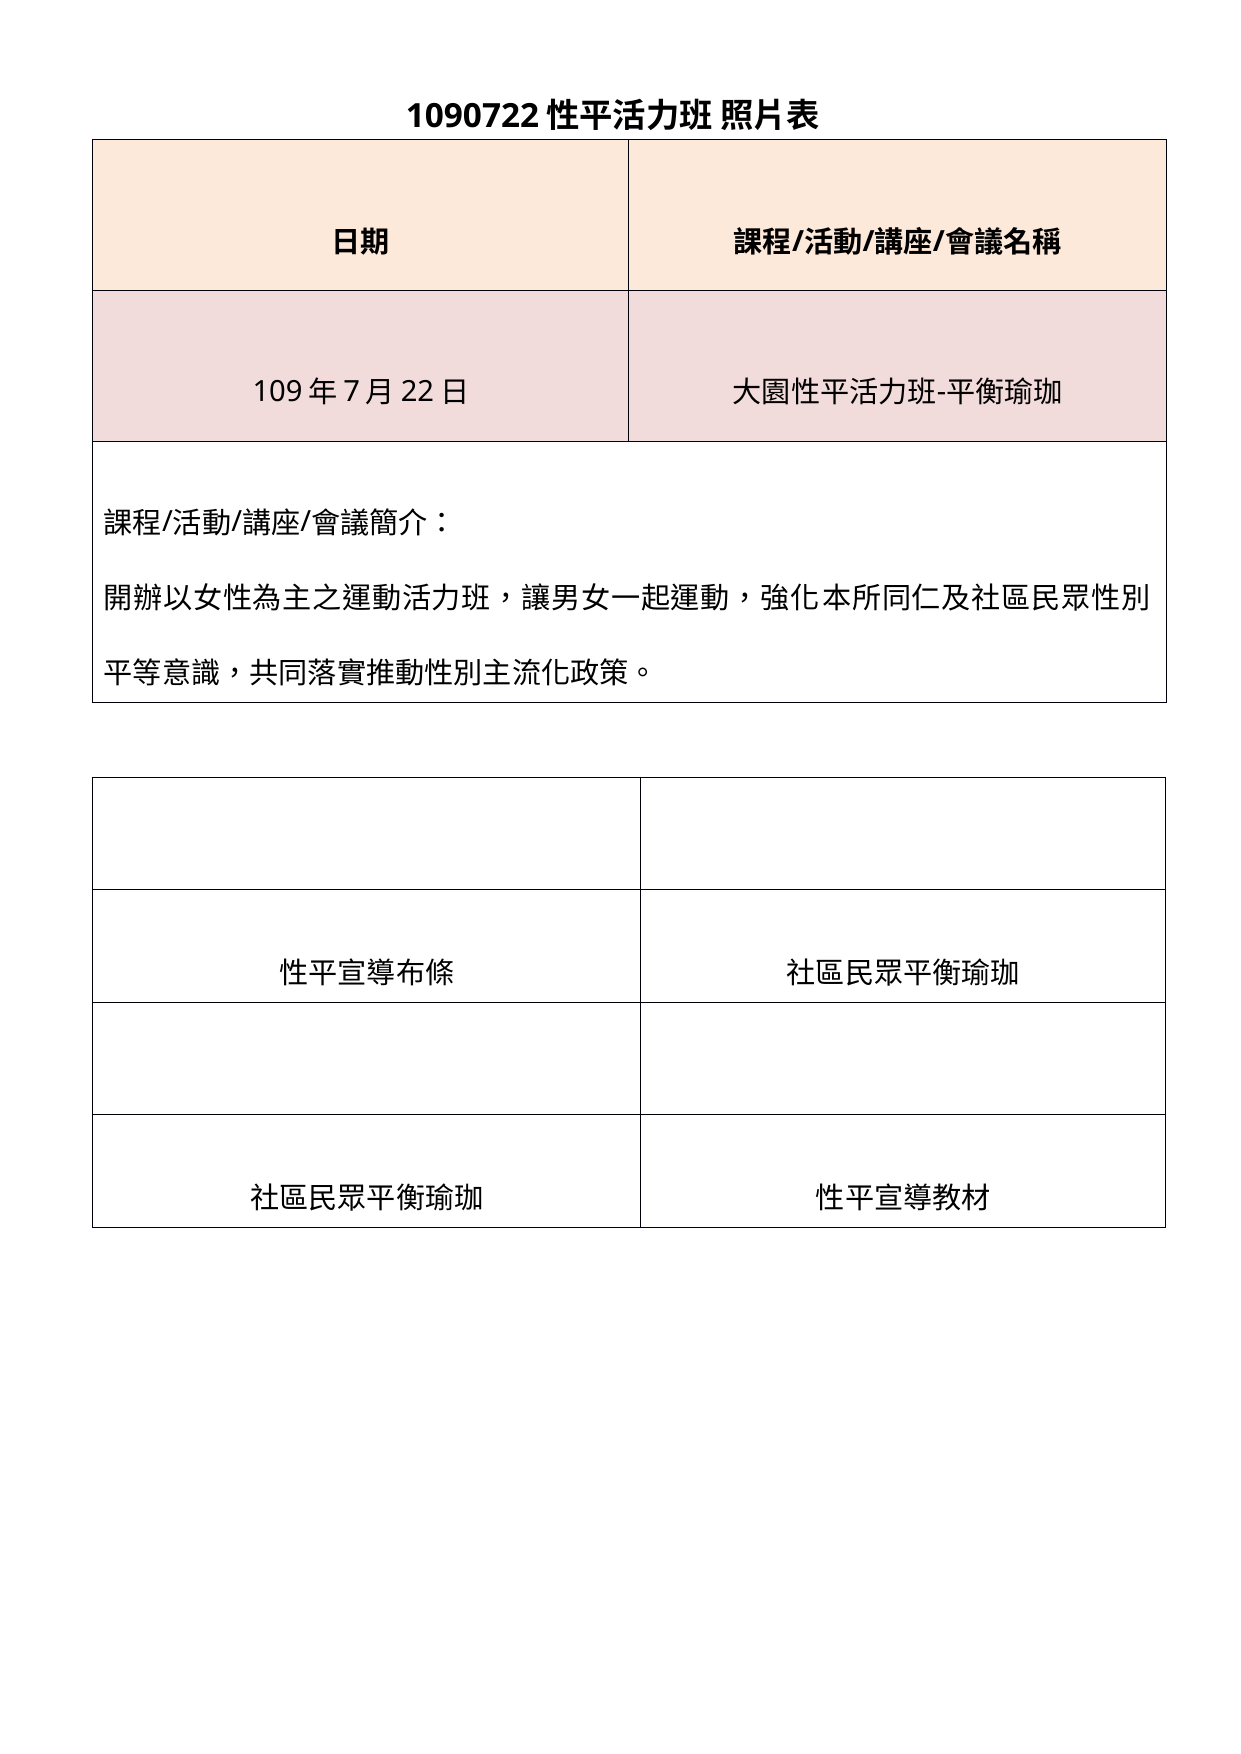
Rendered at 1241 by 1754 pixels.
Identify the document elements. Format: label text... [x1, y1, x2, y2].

table_cell 性平宣導布條 [93, 890, 640, 1002]
table_cell 性平宣導教材 [641, 1115, 1165, 1227]
table_header 日期 [93, 140, 628, 290]
table_cell 109年7月22日 [93, 291, 628, 441]
table_cell [93, 1003, 640, 1114]
table_header 課程/活動/講座/會議名稱 [629, 140, 1166, 290]
table_cell 課程/活動/講座/會議簡介： 開辦以女性為主之運動活力班，讓男女一起運動，強化本所同仁及社區民眾性別平等意識，共同落實推動性別主流化政策。 [93, 442, 1166, 702]
table_cell 社區民眾平衡瑜珈 [641, 890, 1165, 1002]
table_header [93, 778, 640, 889]
table_cell [641, 1003, 1165, 1114]
table_header [641, 778, 1165, 889]
table_cell 大園性平活力班-平衡瑜珈 [629, 291, 1166, 441]
table_cell 社區民眾平衡瑜珈 [93, 1115, 640, 1227]
